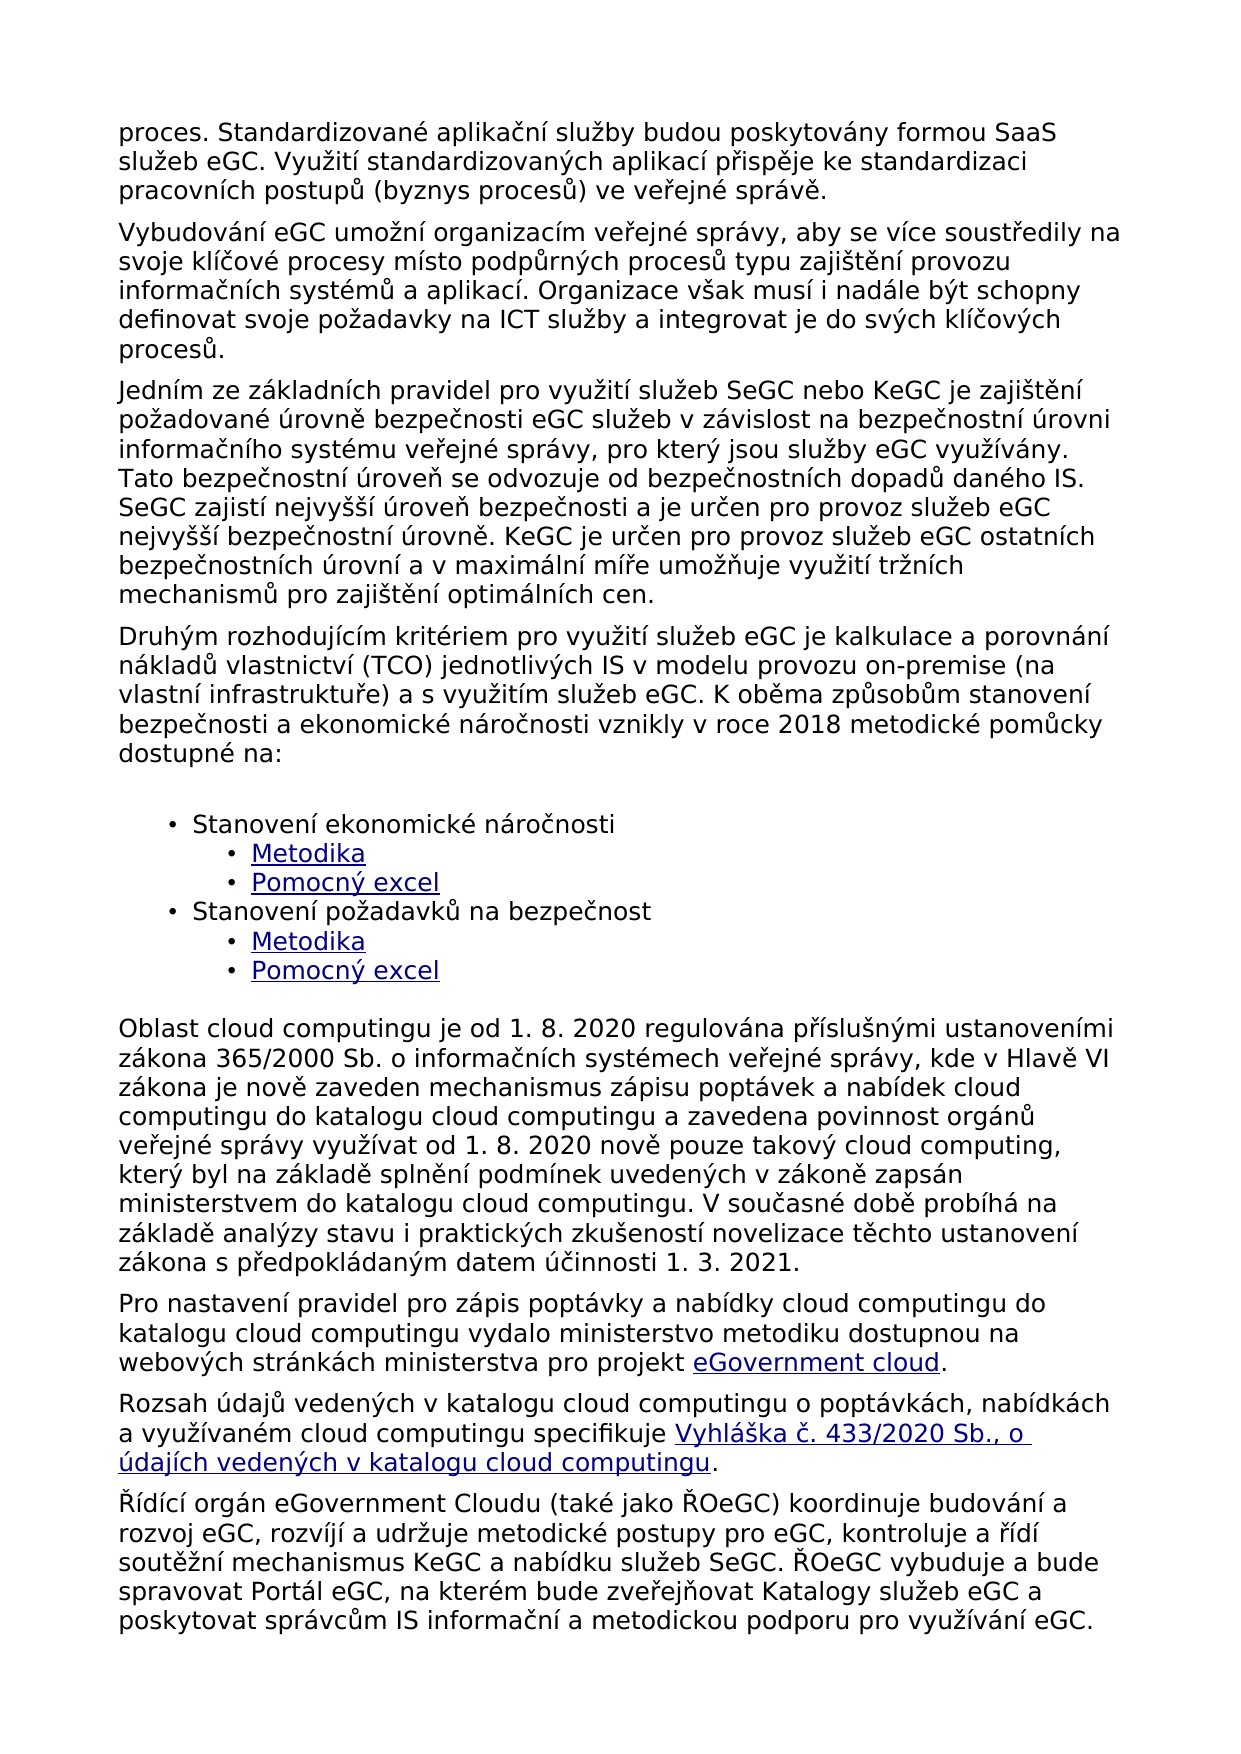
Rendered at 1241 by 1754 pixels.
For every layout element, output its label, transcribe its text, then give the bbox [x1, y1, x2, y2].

list Metodika [236, 927, 1122, 956]
text proces. Standardizované aplikační služby budou poskytovány formou SaaS služeb eGC. Využití standardizovaných aplikací přispěje ke standardizaci pracovních postupů (byznys procesů) ve veřejné správě. [118, 118, 1122, 206]
text Vybudování eGC umožní organizacím veřejné správy, aby se více soustředily na svoje klíčové procesy místo podpůrných procesů typu zajištění provozu informačních systémů a aplikací. Organizace však musí i nadále být schopny definovat svoje požadavky na ICT služby a integrovat je do svých klíčových procesů. [118, 218, 1122, 364]
list Pomocný excel [236, 868, 1122, 898]
list Stanovení požadavků na bezpečnost [177, 898, 1122, 927]
list Stanovení ekonomické náročnosti [177, 810, 1122, 839]
text Řídící orgán eGovernment Cloudu (také jako ŘOeGC) koordinuje budování a rozvoj eGC, rozvíjí a udržuje metodické postupy pro eGC, kontroluje a řídí soutěžní mechanismus KeGC a nabídku služeb SeGC. ŘOeGC vybuduje a bude spravovat Portál eGC, na kterém bude zveřejňovat Katalogy služeb eGC a poskytovat správcům IS informační a metodickou podporu pro využívání eGC. [118, 1489, 1122, 1635]
list Pomocný excel [236, 956, 1122, 985]
text Pro nastavení pravidel pro zápis poptávky a nabídky cloud computingu do katalogu cloud computingu vydalo ministerstvo metodiku dostupnou na webových stránkách ministerstva pro projekt eGovernment cloud. [118, 1289, 1122, 1377]
text Oblast cloud computingu je od 1. 8. 2020 regulována příslušnými ustanoveními zákona 365/2000 Sb. o informačních systémech veřejné správy, kde v Hlavě VI zákona je nově zaveden mechanismus zápisu poptávek a nabídek cloud computingu do katalogu cloud computingu a zavedena povinnost orgánů veřejné správy využívat od 1. 8. 2020 nově pouze takový cloud computing, který byl na základě splnění podmínek uvedených v zákoně zapsán ministerstvem do katalogu cloud computingu. V současné době probíhá na základě analýzy stavu i praktických zkušeností novelizace těchto ustanovení zákona s předpokládaným datem účinnosti 1. 3. 2021. [118, 1014, 1122, 1277]
list Metodika [236, 839, 1122, 868]
text Jedním ze základních pravidel pro využití služeb SeGC nebo KeGC je zajištění požadované úrovně bezpečnosti eGC služeb v závislost na bezpečnostní úrovni informačního systému veřejné správy, pro který jsou služby eGC využívány. Tato bezpečnostní úroveň se odvozuje od bezpečnostních dopadů daného IS. SeGC zajistí nejvyšší úroveň bezpečnosti a je určen pro provoz služeb eGC nejvyšší bezpečnostní úrovně. KeGC je určen pro provoz služeb eGC ostatních bezpečnostních úrovní a v maximální míře umožňuje využití tržních mechanismů pro zajištění optimálních cen. [118, 376, 1122, 610]
text Rozsah údajů vedených v katalogu cloud computingu o poptávkách, nabídkách a využívaném cloud computingu specifikuje Vyhláška č. 433/2020 Sb., o údajích vedených v katalogu cloud computingu. [118, 1389, 1122, 1477]
text Druhým rozhodujícím kritériem pro využití služeb eGC je kalkulace a porovnání nákladů vlastnictví (TCO) jednotlivých IS v modelu provozu on-premise (na vlastní infrastruktuře) a s využitím služeb eGC. K oběma způsobům stanovení bezpečnosti a ekonomické náročnosti vznikly v roce 2018 metodické pomůcky dostupné na: [118, 622, 1122, 768]
